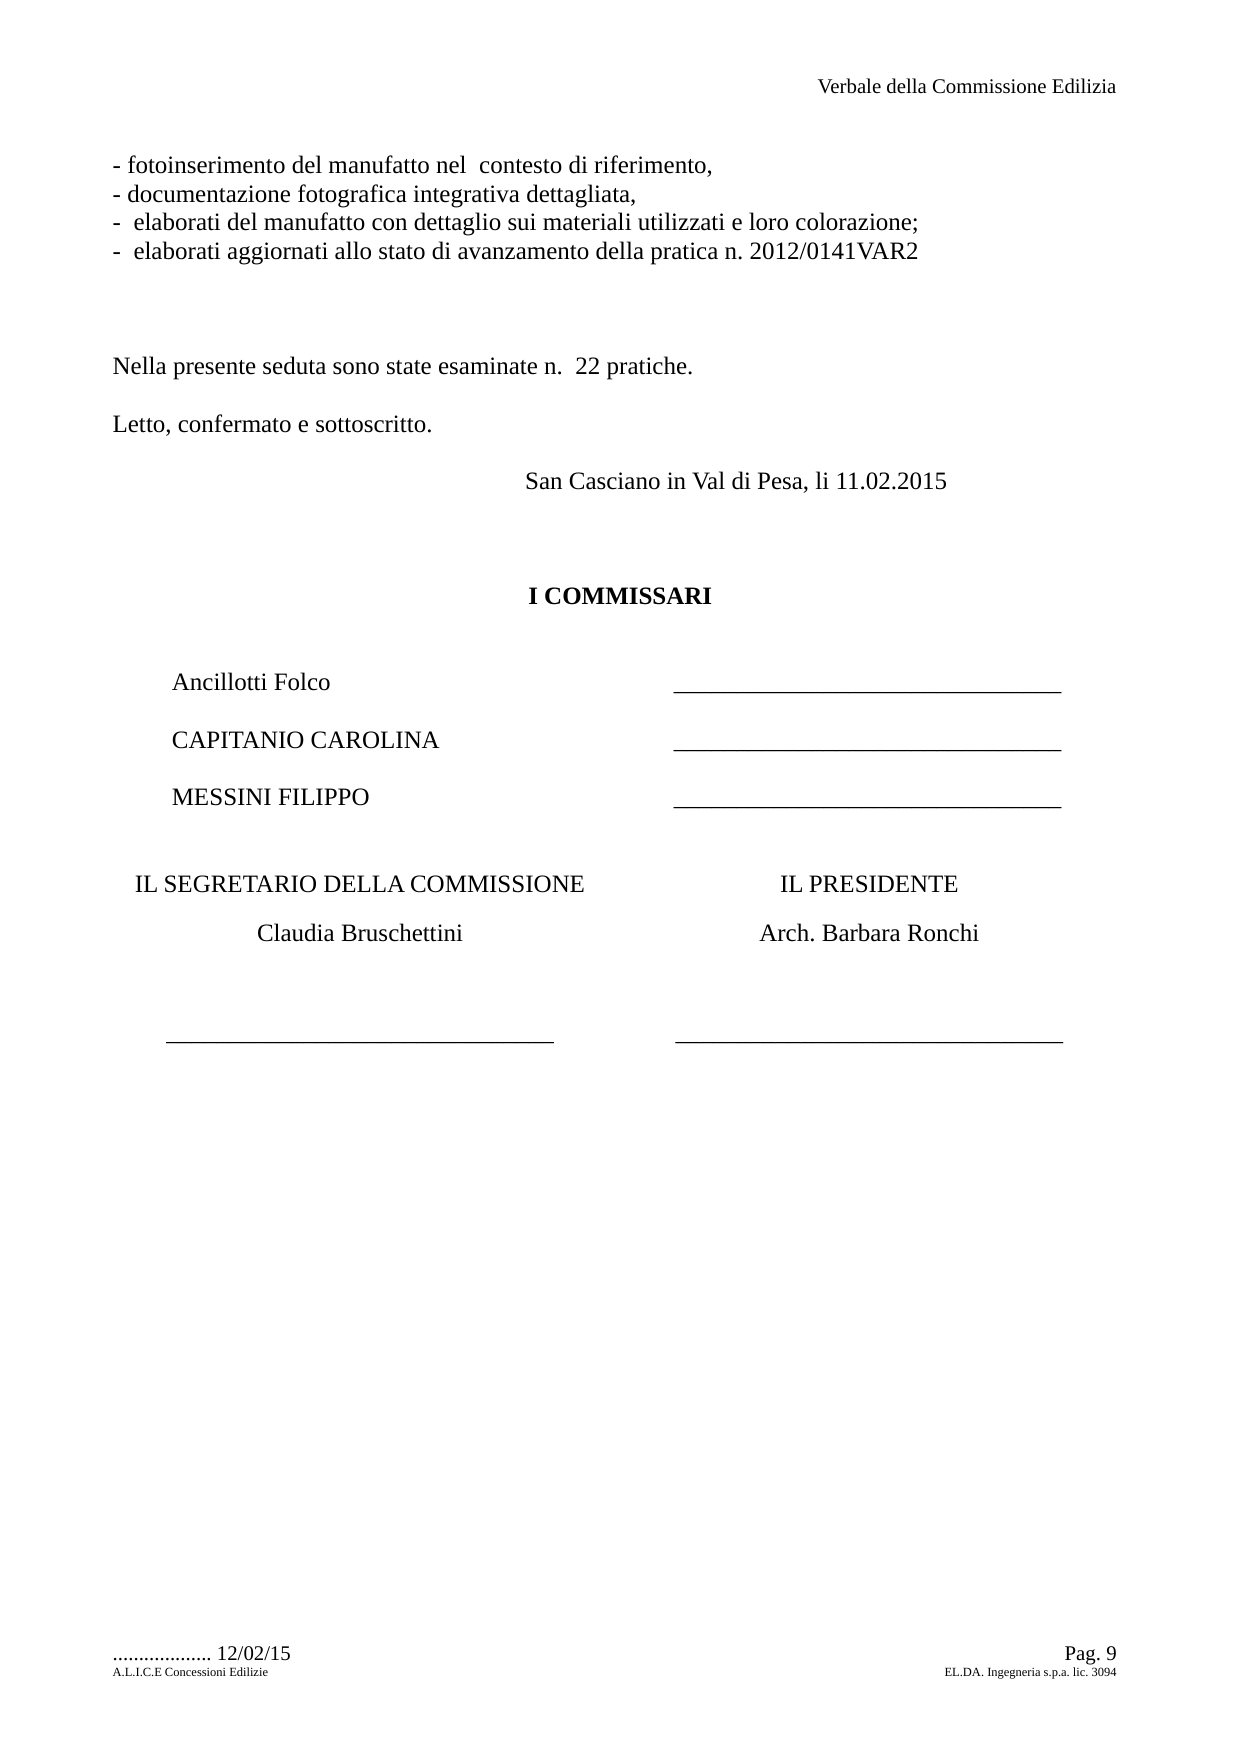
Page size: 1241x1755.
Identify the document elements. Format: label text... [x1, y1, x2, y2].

table_cell [615, 968, 1124, 1017]
text CAPITANIO CAROLINA _______________________________ [172, 725, 1128, 754]
text MESSINI FILIPPO _______________________________ [172, 782, 1128, 811]
table_header IL SEGRETARIO DELLA COMMISSIONE [105, 869, 614, 918]
table_cell _______________________________ [615, 1018, 1124, 1067]
text Letto, confermato e sottoscritto. [112, 409, 1128, 437]
text Ancillotti Folco _______________________________ [172, 667, 1128, 696]
text - elaborati aggiornati allo stato di avanzamento della pratica n. 2012/0141VAR2 [112, 236, 1128, 265]
text Nella presente seduta sono state esaminate n. 22 pratiche. [112, 351, 1128, 380]
table_cell Arch. Barbara Ronchi [615, 918, 1124, 968]
table_header IL PRESIDENTE [615, 869, 1124, 918]
text - documentazione fotografica integrativa dettagliata, [112, 179, 1128, 207]
text I COMMISSARI [112, 581, 1128, 610]
table_cell _______________________________ [105, 1018, 614, 1067]
text - elaborati del manufatto con dettaglio sui materiali utilizzati e loro colorazione; [112, 207, 1128, 236]
table_cell Claudia Bruschettini [105, 918, 614, 968]
text - fotoinserimento del manufatto nel contesto di riferimento, [112, 150, 1128, 179]
table_cell [105, 968, 614, 1017]
text San Casciano in Val di Pesa, li 11.02.2015 [112, 466, 1128, 495]
